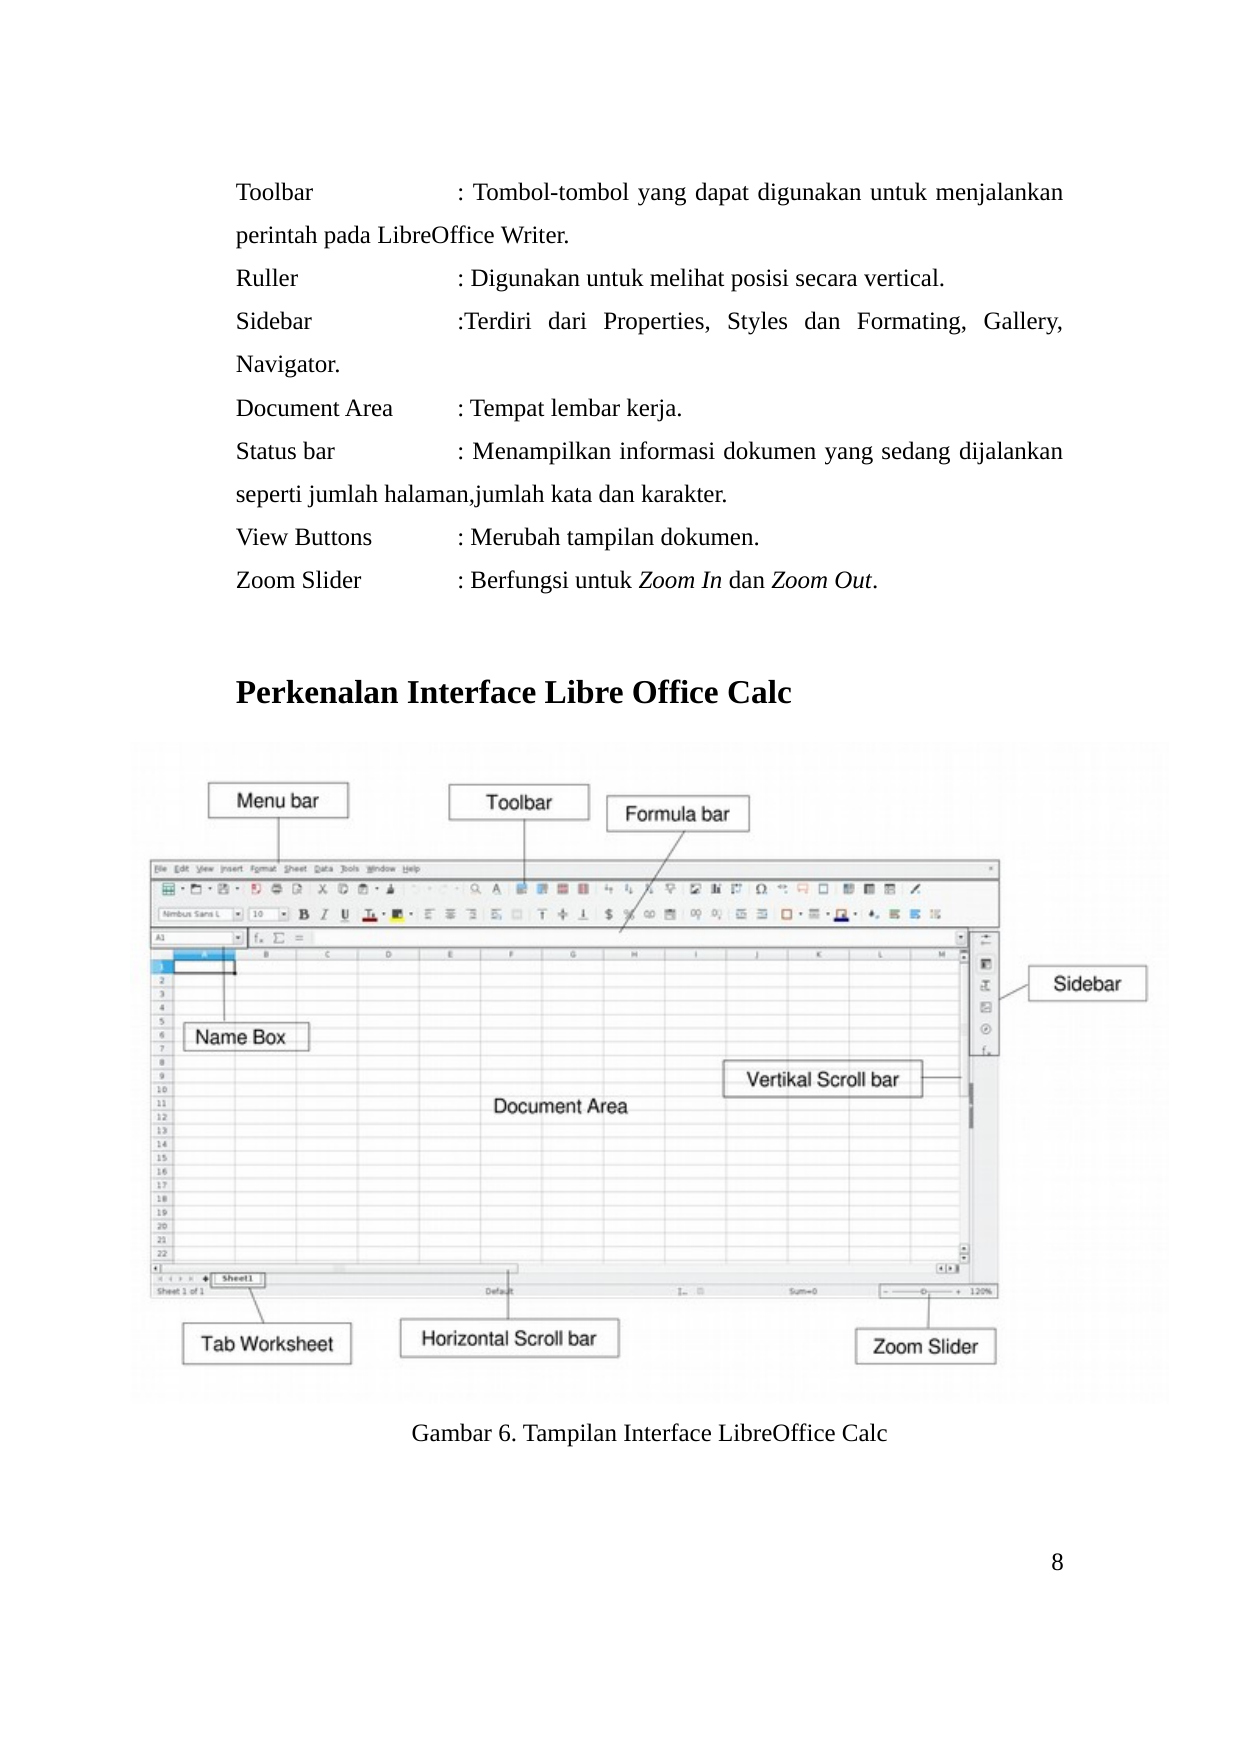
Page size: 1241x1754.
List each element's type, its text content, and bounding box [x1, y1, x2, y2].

text View Buttons : Merubah tampilan dokumen. [236, 522, 1063, 551]
text Document Area : Tempat lembar kerja. [236, 393, 1063, 421]
text Status bar : Menampilkan informasi dokumen yang sedang dijalankan seperti jumlah halaman,jumlah kata dan karakter. [236, 436, 1063, 508]
text Zoom Slider : Berfungsi untuk Zoom In dan Zoom Out. [236, 565, 1063, 594]
picture [130, 742, 1169, 1404]
text Sidebar :Terdiri dari Properties, Styles dan Formating, Gallery, Navigator. [236, 306, 1063, 378]
text Toolbar : Tombol-tombol yang dapat digunakan untuk menjalankan perintah pada LibreOffice Writer. [236, 177, 1063, 249]
text Gambar 6. Tampilan Interface LibreOffice Calc [236, 1404, 1063, 1447]
subtitle Perkenalan Interface Libre Office Calc [236, 672, 1063, 711]
text Ruller : Digunakan untuk melihat posisi secara vertical. [236, 263, 1063, 292]
